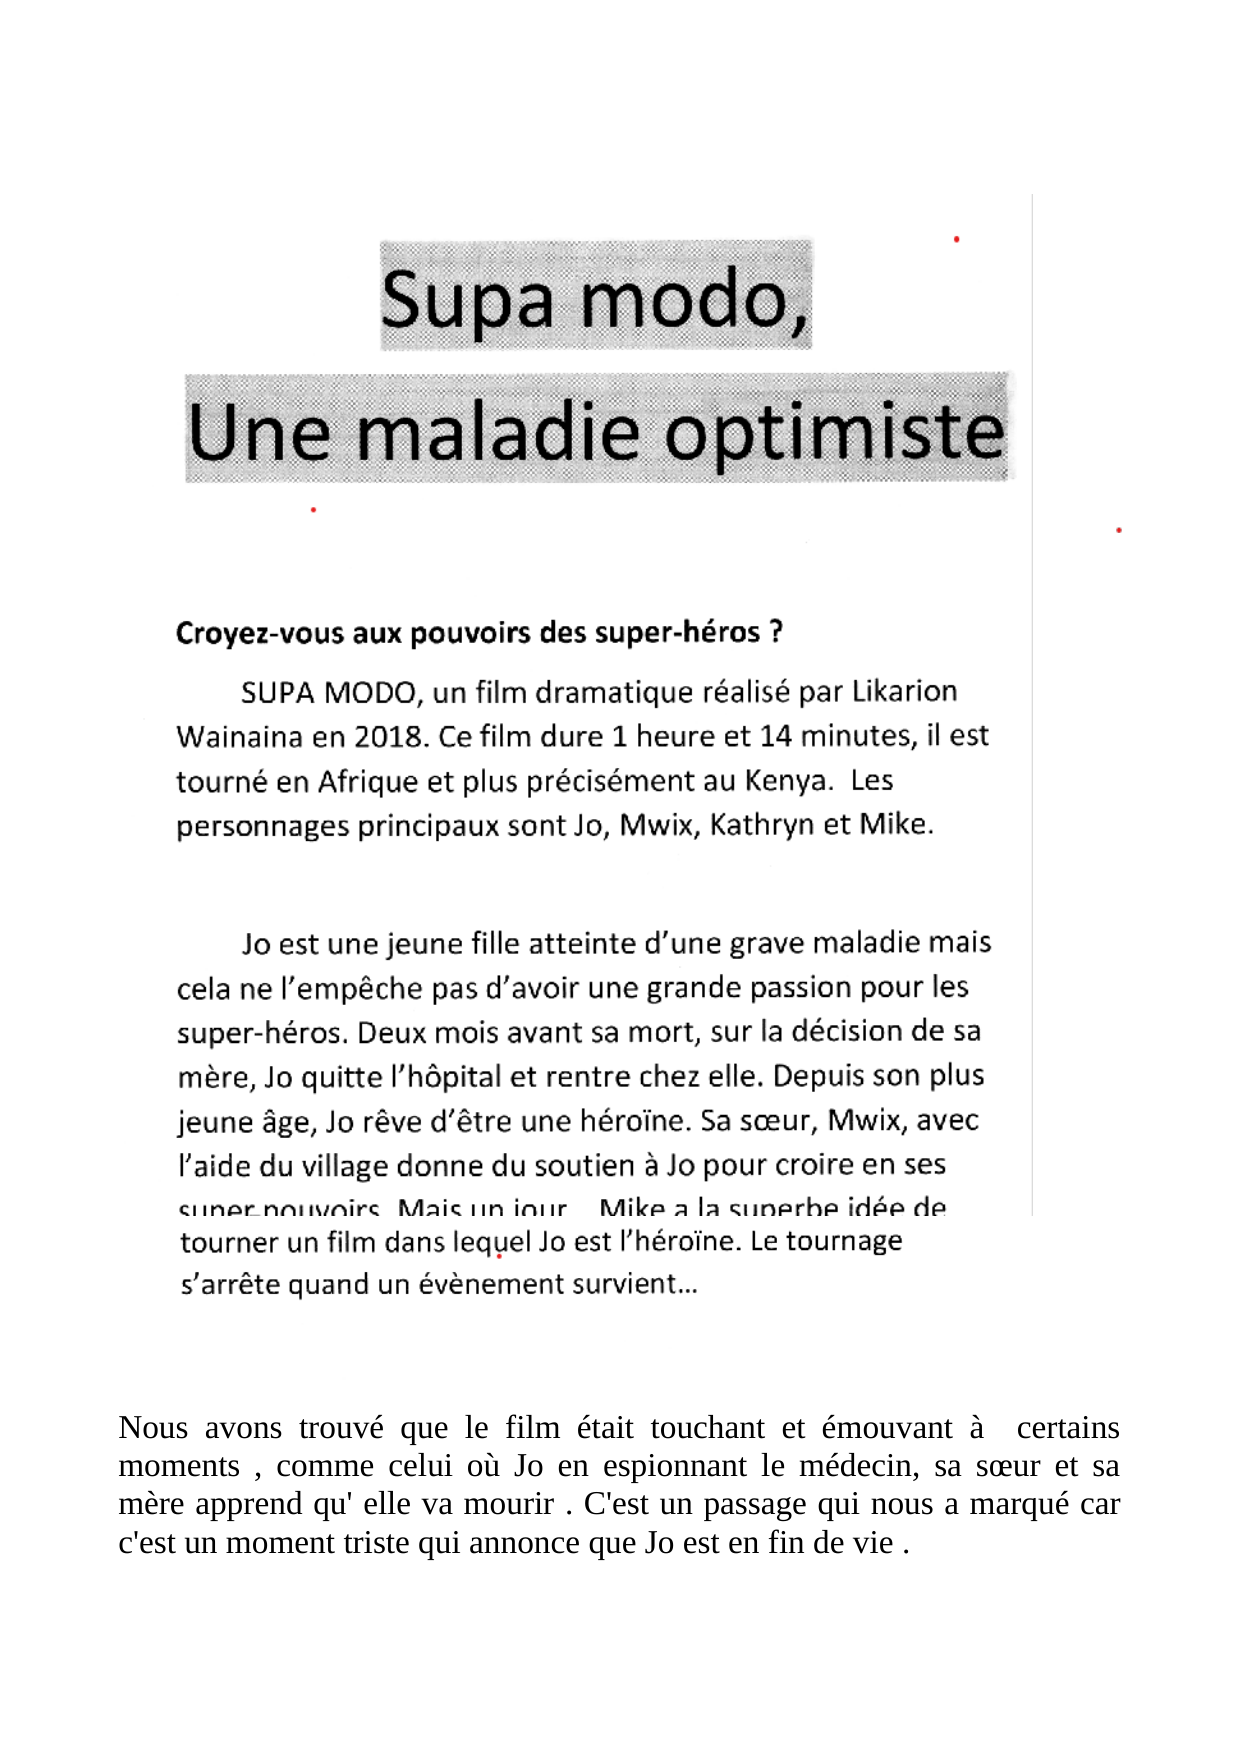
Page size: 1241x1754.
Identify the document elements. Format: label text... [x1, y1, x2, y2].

picture [177, 1226, 960, 1401]
picture [118, 194, 1123, 1216]
text Nous avons trouvé que le film était touchant et émouvant à certains moments , comme celui où Jo en espionnant le médecin, sa sœur et sa mère apprend qu' elle va mourir . C'est un passage qui nous a marqué car c'est un moment triste qui annonce que Jo est en fin de vie . [118, 1407, 1122, 1560]
